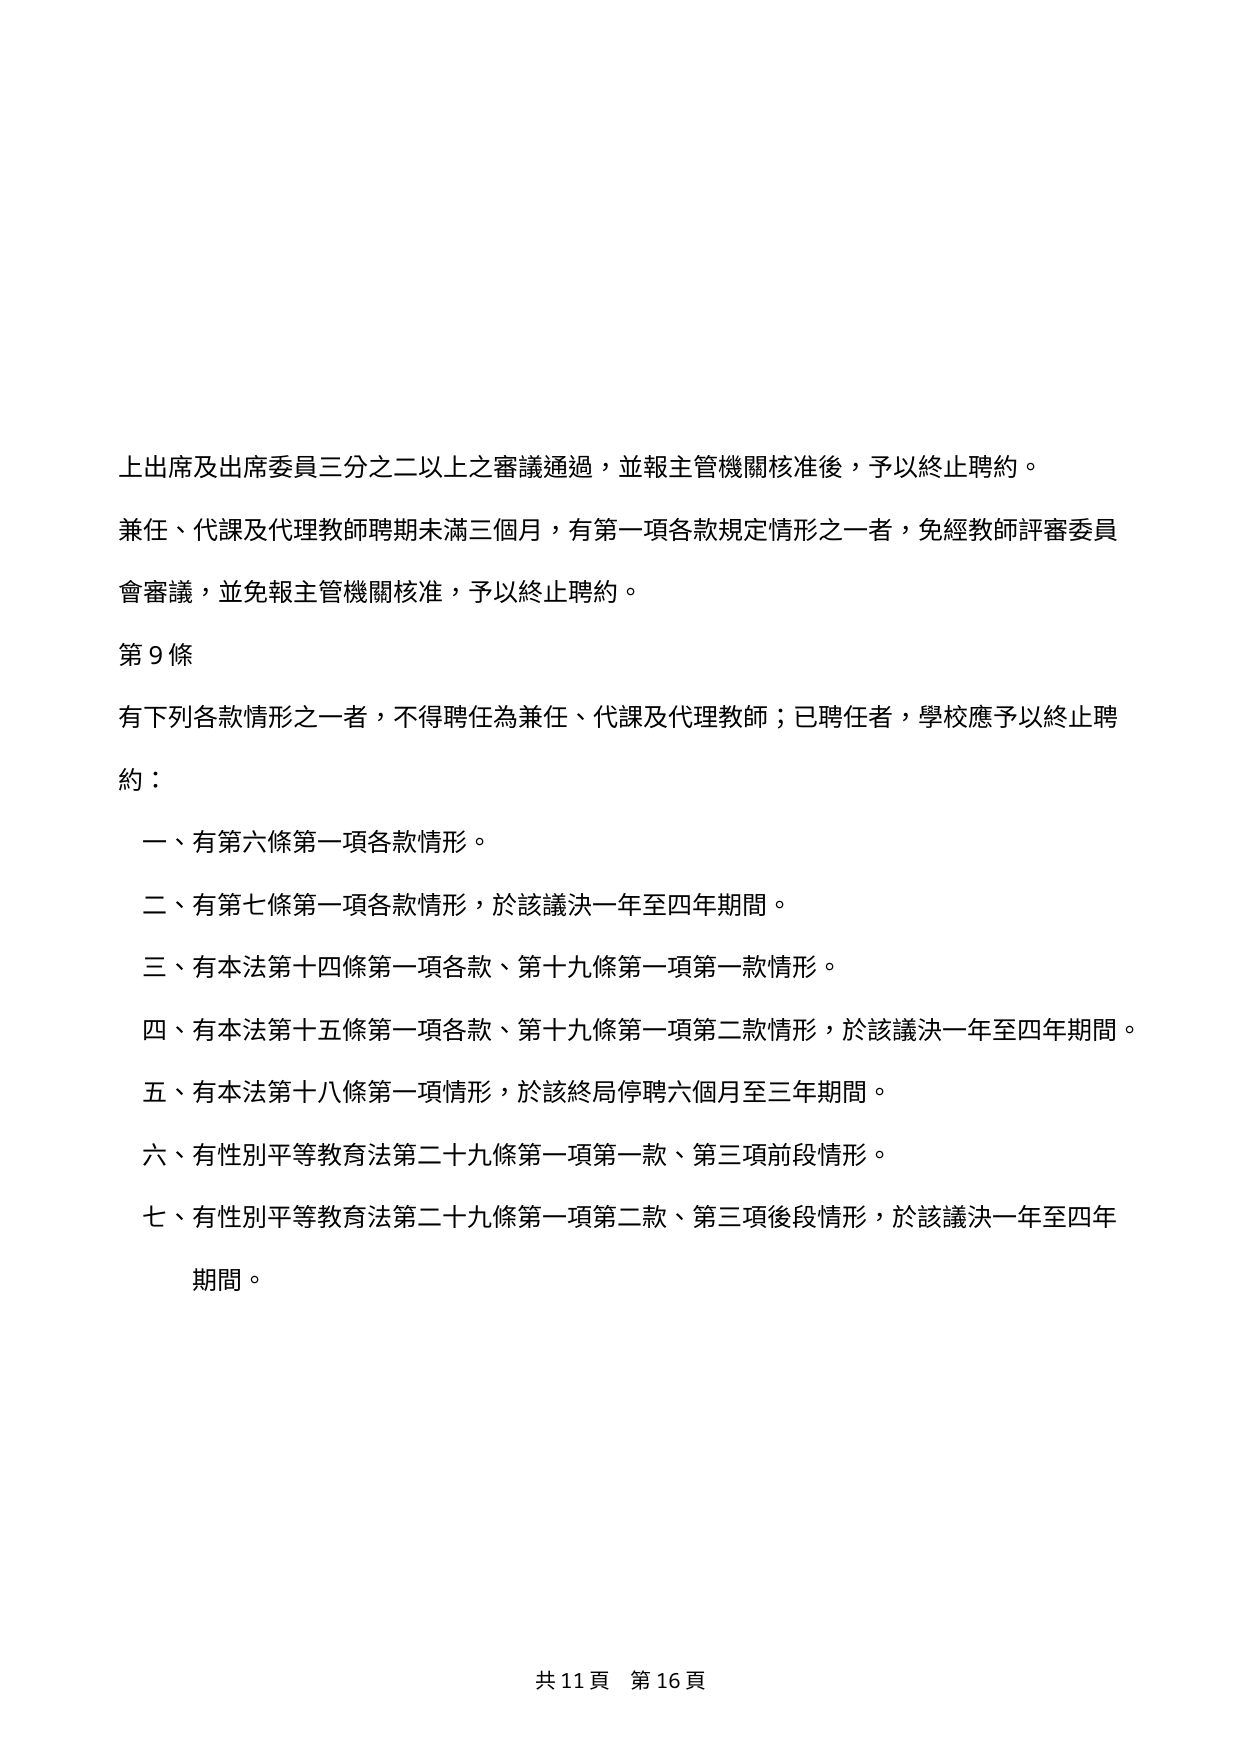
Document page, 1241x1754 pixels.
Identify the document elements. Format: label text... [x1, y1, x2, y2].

text 兼任、代課及代理教師聘期未滿三個月，有第一項各款規定情形之一者，免經教師評審委員會審議，並免報主管機關核准，予以終止聘約。 [118, 487, 1122, 612]
text 七、有性別平等教育法第二十九條第一項第二款、第三項後段情形，於該議決一年至四年期間。 [142, 1174, 1122, 1299]
text 二、有第七條第一項各款情形，於該議決一年至四年期間。 [142, 862, 1122, 924]
text 一、有第六條第一項各款情形。 [142, 799, 1122, 862]
text 有下列各款情形之一者，不得聘任為兼任、代課及代理教師；已聘任者，學校應予以終止聘約： [118, 674, 1122, 799]
text 六、有性別平等教育法第二十九條第一項第一款、第三項前段情形。 [142, 1112, 1122, 1174]
text 三、有本法第十四條第一項各款、第十九條第一項第一款情形。 [142, 924, 1122, 987]
text 四、有本法第十五條第一項各款、第十九條第一項第二款情形，於該議決一年至四年期間。 [142, 987, 1122, 1049]
text 五、有本法第十八條第一項情形，於該終局停聘六個月至三年期間。 [142, 1049, 1122, 1112]
text 第9條 [118, 612, 1122, 674]
text 上出席及出席委員三分之二以上之審議通過，並報主管機關核准後，予以終止聘約。 [118, 424, 1122, 487]
